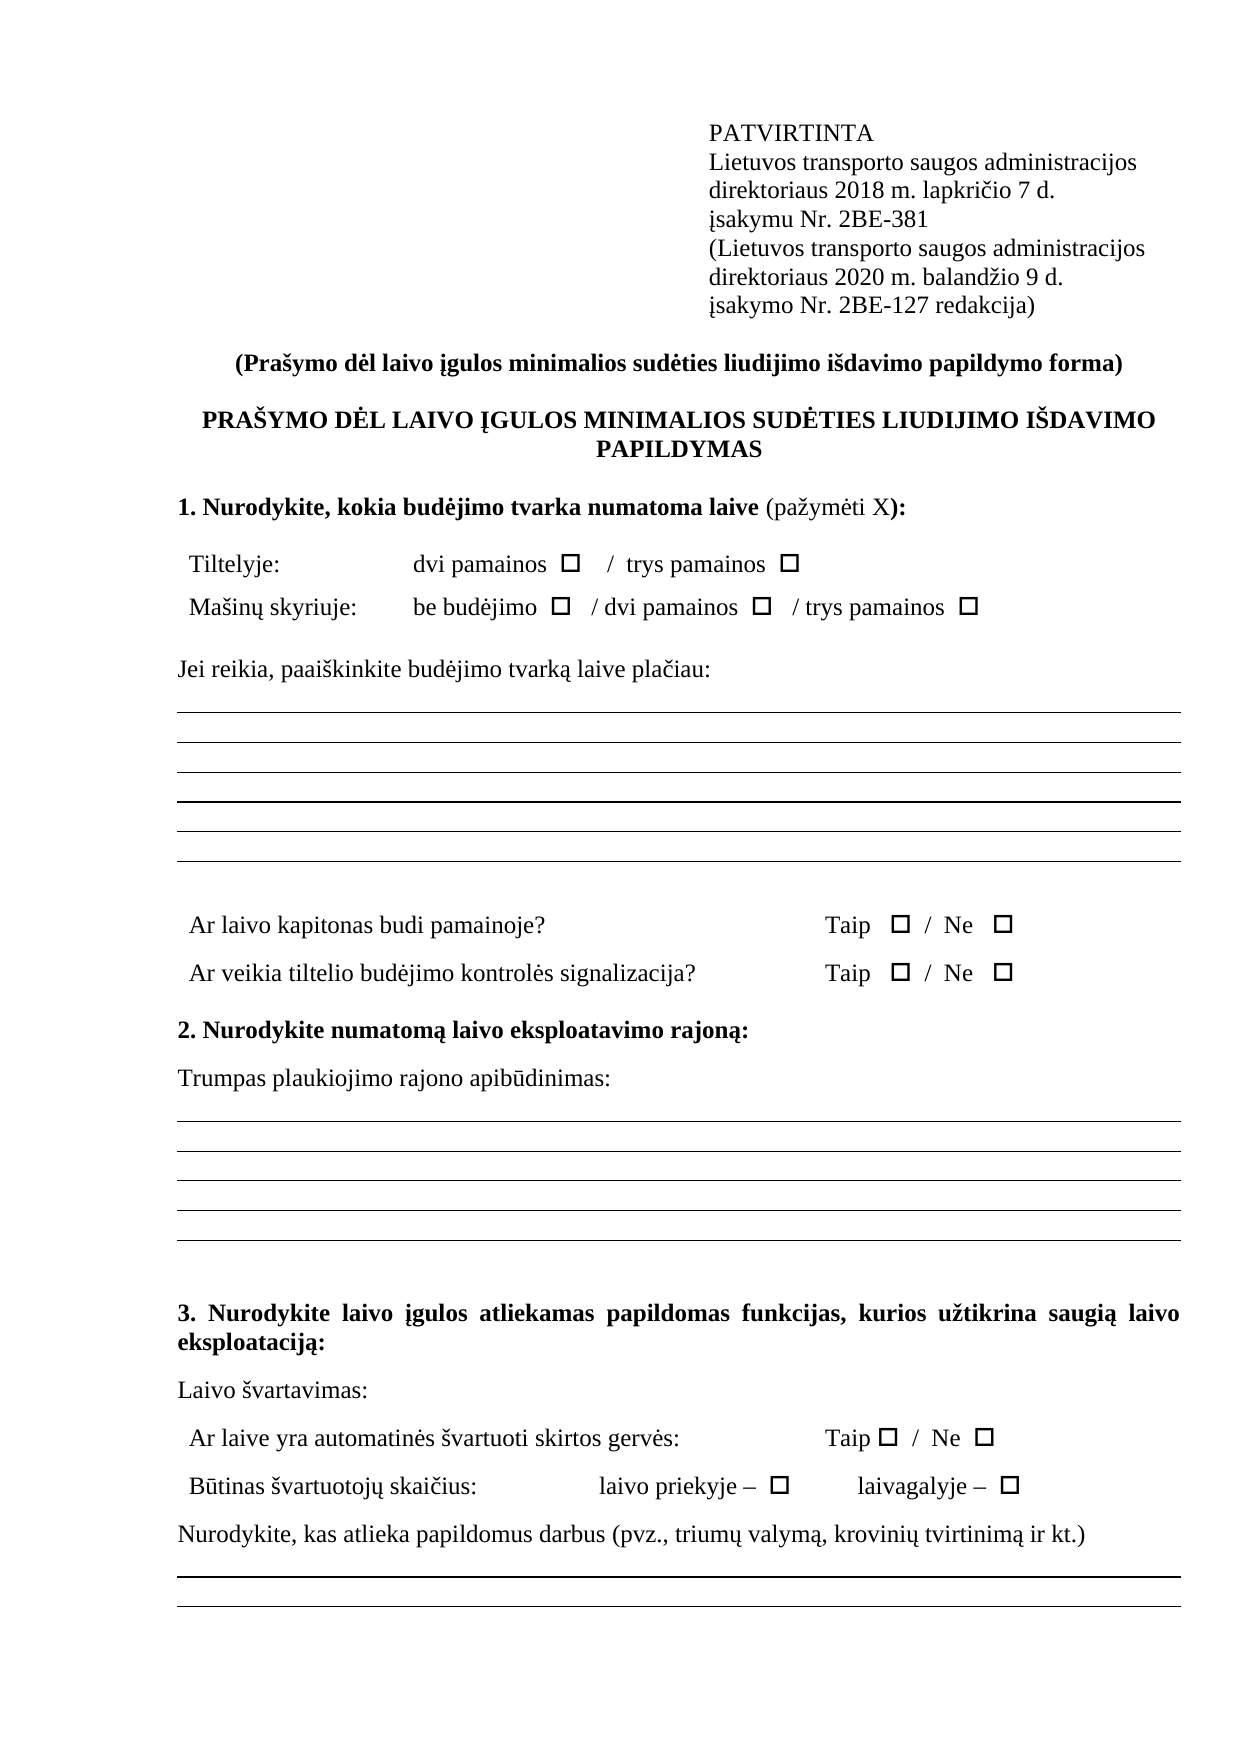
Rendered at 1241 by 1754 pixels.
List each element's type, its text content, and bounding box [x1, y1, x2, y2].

table_header Taip  / Ne  [814, 958, 1181, 987]
table_cell [177, 832, 1181, 861]
table_cell [177, 803, 1181, 831]
table_cell [177, 743, 1181, 772]
table_cell [177, 1122, 1181, 1151]
text 1. Nurodykite, kokia budėjimo tvarka numatoma laive (pažymėti X): [177, 492, 1181, 521]
text 2. Nurodykite numatomą laivo eksploatavimo rajoną: [177, 1015, 1181, 1044]
text PRAŠYMO DĖL LAIVO ĮGULOS MINIMALIOS SUDĖTIES LIUDIJIMO IŠDAVIMO PAPILDYMAS [177, 406, 1181, 463]
text (Lietuvos transporto saugos administracijos [709, 233, 1181, 262]
text Laivo švartavimas: [177, 1375, 1181, 1404]
text Lietuvos transporto saugos administracijos [709, 147, 1181, 176]
table_header laivagalyje –  [846, 1471, 1181, 1500]
table_cell [177, 862, 1181, 891]
table_cell [177, 1241, 1181, 1270]
text (Prašymo dėl laivo įgulos minimalios sudėties liudijimo išdavimo papildymo forma) [177, 348, 1181, 377]
table_header Taip  / Ne  [814, 910, 1181, 939]
table_header Ar laivo kapitonas budi pamainoje? [177, 910, 813, 939]
text PATVIRTINTA [709, 118, 1181, 147]
text įsakymu Nr. 2BE-381 [709, 204, 1181, 233]
text Jei reikia, paaiškinkite budėjimo tvarką laive plačiau: [177, 654, 1181, 683]
table_header [177, 683, 1181, 712]
table_header [177, 1548, 1181, 1576]
table_header [177, 1092, 1181, 1121]
table_header laivo priekyje –  [588, 1471, 846, 1500]
table_cell Mašinų skyriuje: [177, 593, 402, 635]
text direktoriaus 2020 m. balandžio 9 d. [709, 262, 1181, 291]
table_cell [177, 1181, 1181, 1210]
table_header dvi pamainos  / trys pamainos  [402, 549, 1181, 592]
text Trumpas plaukiojimo rajono apibūdinimas: [177, 1063, 1181, 1092]
table_header Būtinas švartuotojų skaičius: [177, 1471, 588, 1500]
text direktoriaus 2018 m. lapkričio 7 d. [709, 176, 1181, 204]
text 3. Nurodykite laivo įgulos atliekamas papildomas funkcijas, kurios užtikrina saugią laivo eksploataciją: [177, 1298, 1181, 1356]
text Nurodykite, kas atlieka papildomus darbus (pvz., triumų valymą, krovinių tvirtinimą ir kt.) [177, 1519, 1181, 1548]
table_header Ar veikia tiltelio budėjimo kontrolės signalizacija? [177, 958, 813, 987]
table_cell [177, 1211, 1181, 1240]
table_header Tiltelyje: [177, 549, 402, 592]
text įsakymo Nr. 2BE-127 redakcija) [709, 291, 1181, 319]
table_cell [177, 1578, 1181, 1606]
table_cell [177, 713, 1181, 742]
table_cell be budėjimo  / dvi pamainos  / trys pamainos  [402, 593, 1181, 635]
table_header Taip  / Ne  [814, 1423, 1181, 1452]
table_header Ar laive yra automatinės švartuoti skirtos gervės: [177, 1423, 813, 1452]
table_cell [177, 773, 1181, 801]
table_cell [177, 1152, 1181, 1180]
